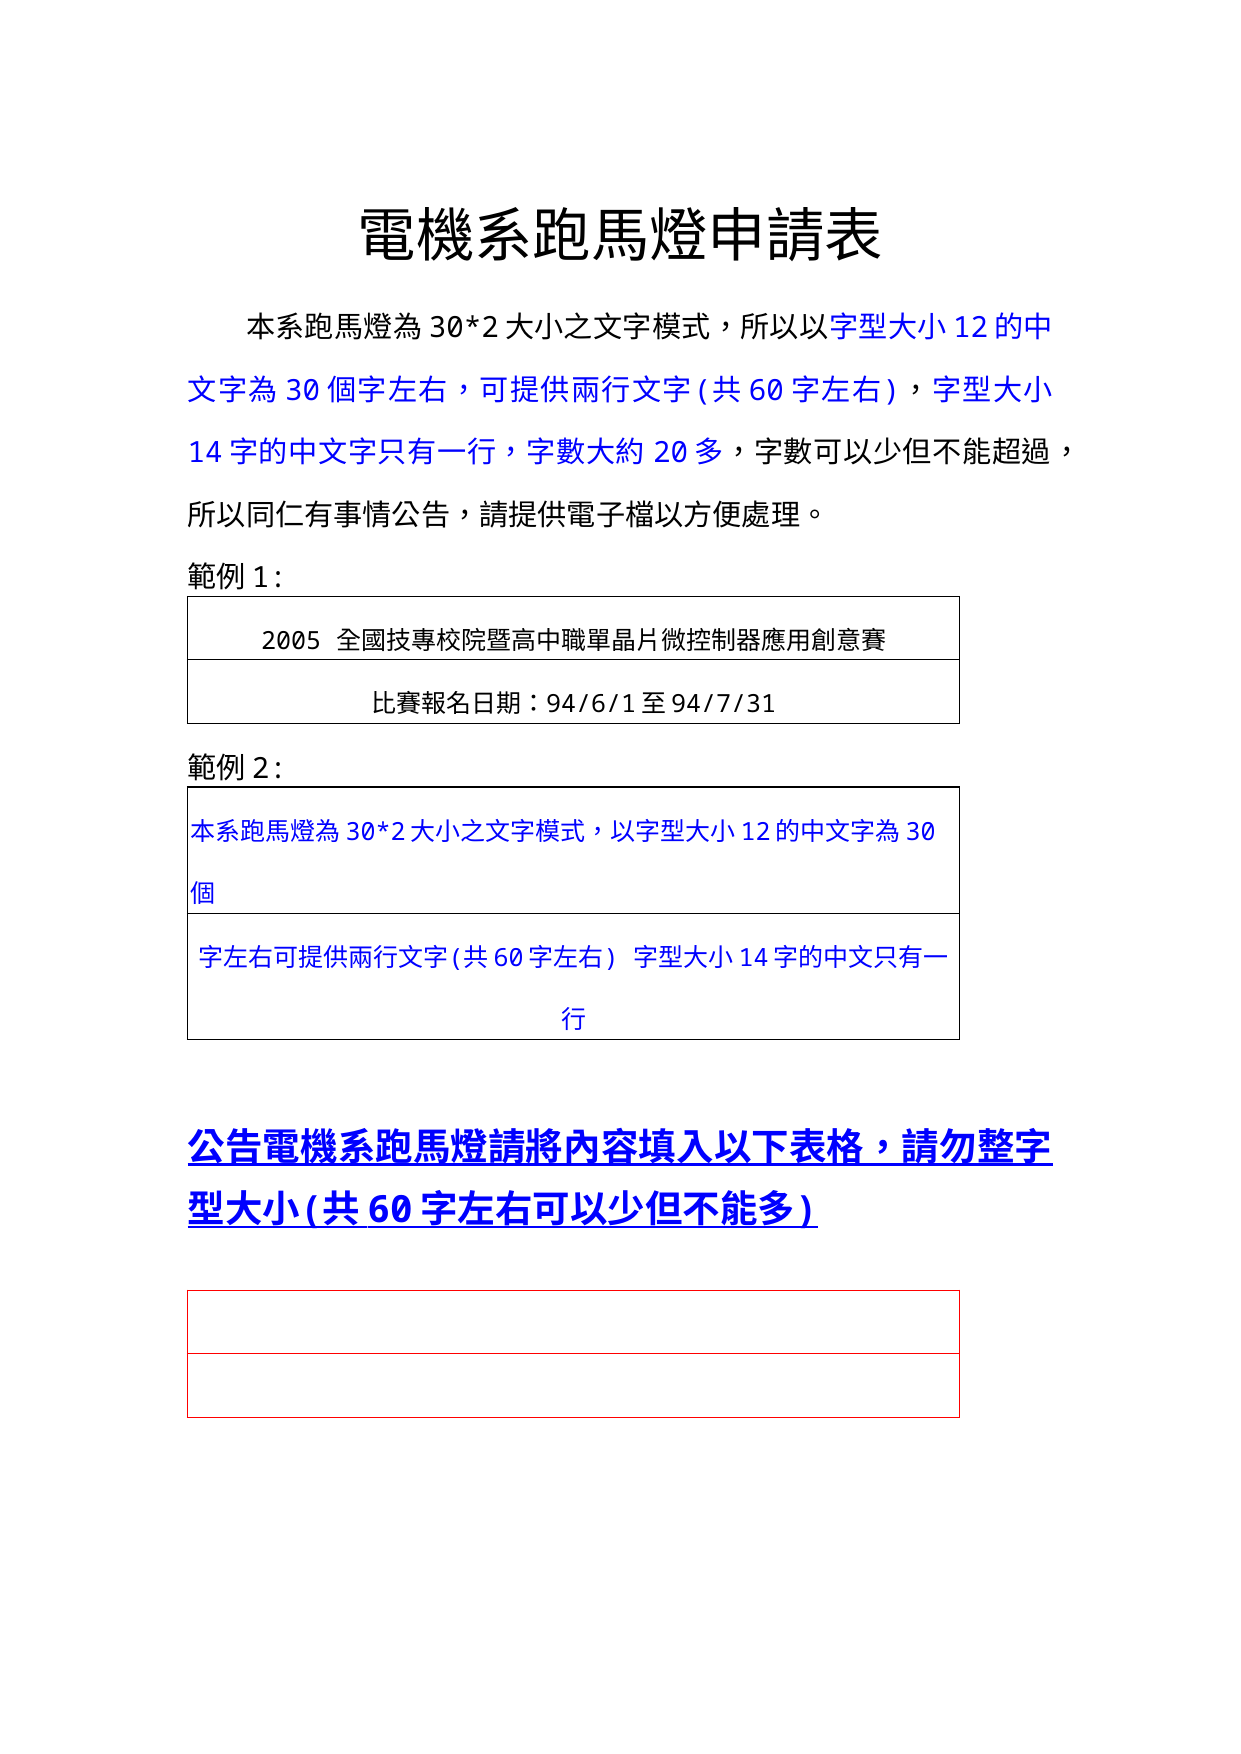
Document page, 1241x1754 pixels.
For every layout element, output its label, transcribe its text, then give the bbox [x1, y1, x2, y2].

text 公告電機系跑馬燈請將內容填入以下表格，請勿整字 [187, 1102, 1053, 1163]
table_header [188, 1291, 959, 1353]
table_cell 字左右可提供兩行文字(共60字左右) 字型大小14字的中文只有一行 [188, 914, 959, 1038]
table_header 本系跑馬燈為30*2大小之文字模式，以字型大小12的中文字為30個 [188, 788, 959, 912]
text 型大小(共60字左右可以少但不能多) [187, 1164, 1053, 1227]
text 本系跑馬燈為30*2大小之文字模式，所以以字型大小12的中文字為30個字左右，可提供兩行文字(共60字左右)，字型大小14字的中文字只有一行，字數大約20多，字數可以少但不能超過，所以同仁有事情公告，請提供電子檔以方便處理。 [187, 283, 1053, 533]
table_cell [188, 1354, 959, 1417]
text 範例2: [187, 724, 1053, 786]
table_header 2005 全國技專校院暨高中職單晶片微控制器應用創意賽 [188, 597, 959, 659]
table_cell 比賽報名日期：94/6/1至94/7/31 [188, 660, 959, 723]
text 電機系跑馬燈申請表 [187, 158, 1053, 283]
text 範例1: [187, 533, 1053, 596]
